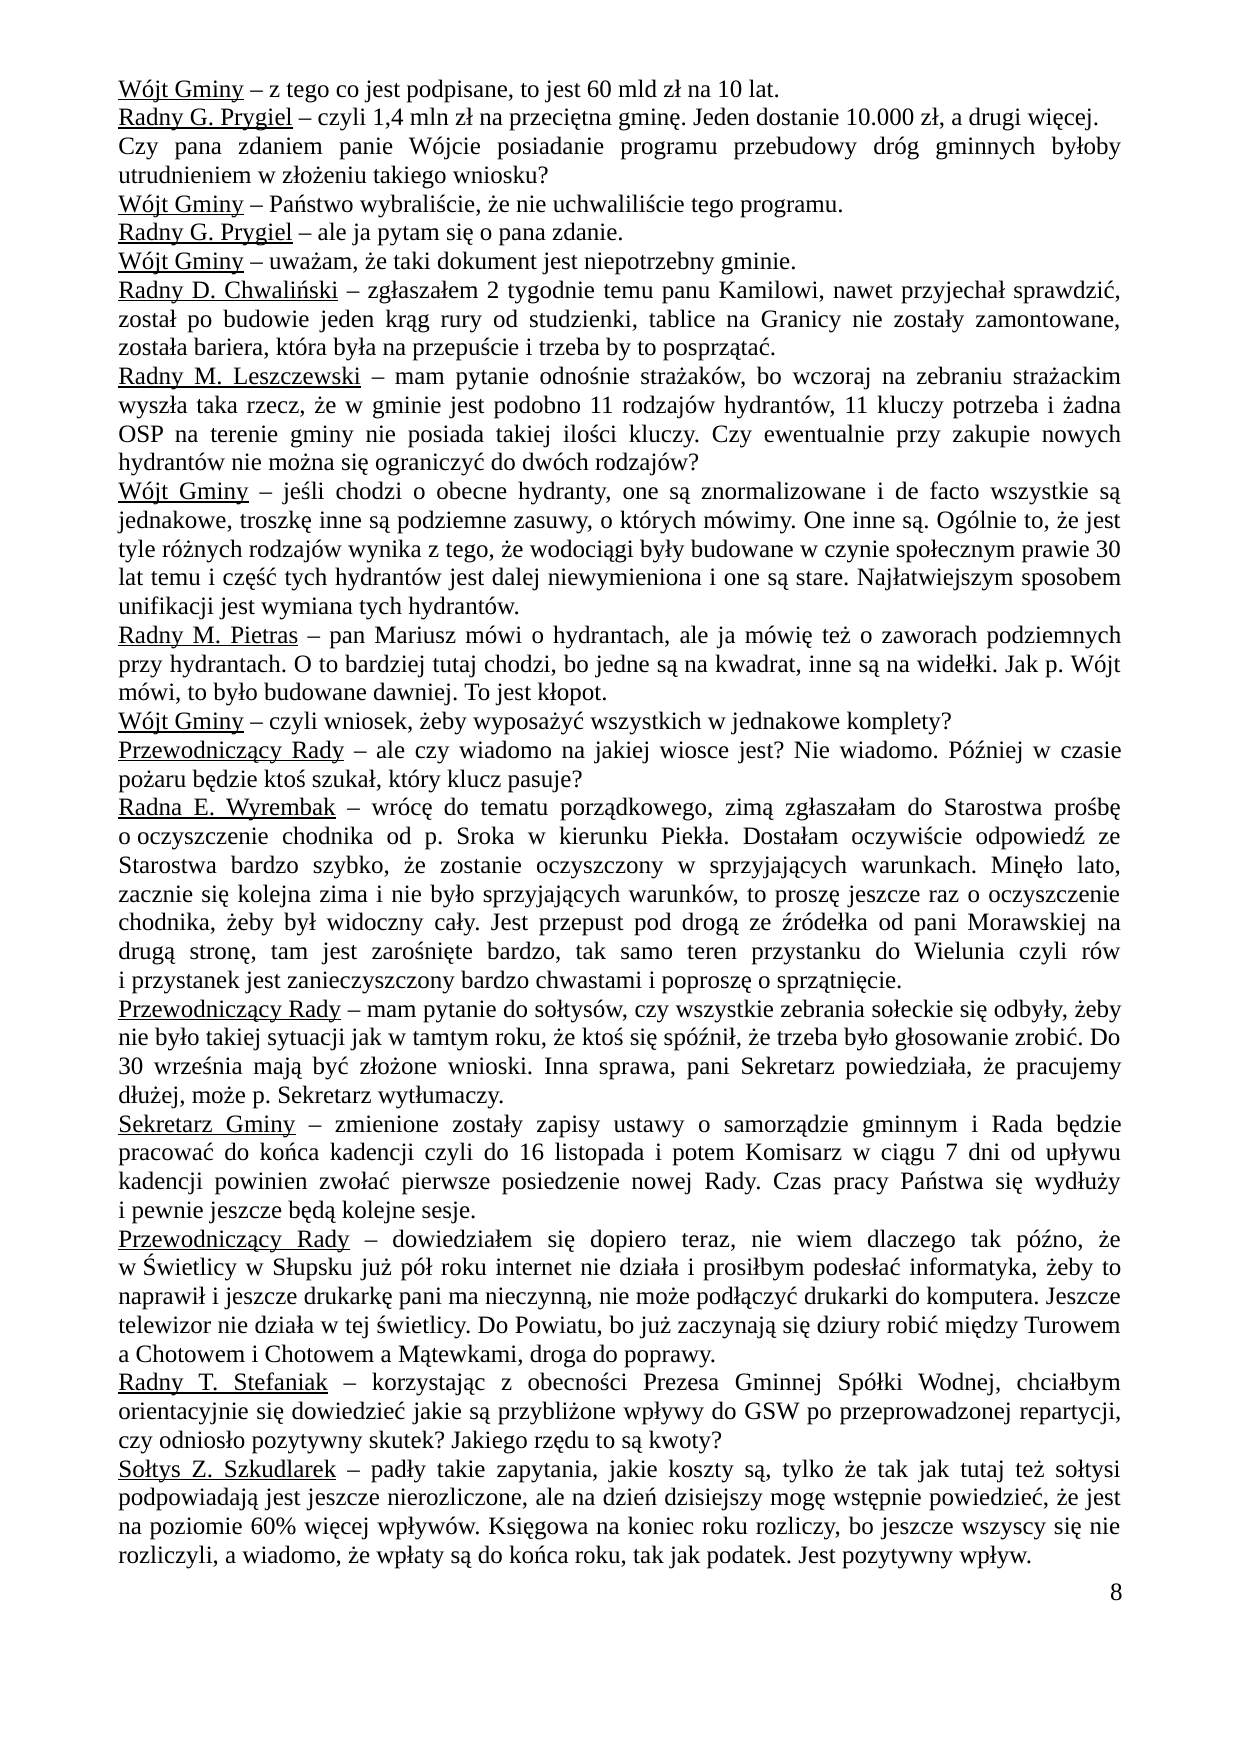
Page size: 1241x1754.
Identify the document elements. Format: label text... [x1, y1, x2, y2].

text Radny M. Pietras – pan Mariusz mówi o hydrantach, ale ja mówię też o zaworach podziemnych przy hydrantach. O to bardziej tutaj chodzi, bo jedne są na kwadrat, inne są na widełki. Jak p. Wójt mówi, to było budowane dawniej. To jest kłopot. [118, 620, 1122, 706]
text Wójt Gminy – czyli wniosek, żeby wyposażyć wszystkich w jednakowe komplety? [118, 706, 1122, 735]
text Radny M. Leszczewski – mam pytanie odnośnie strażaków, bo wczoraj na zebraniu strażackim wyszła taka rzecz, że w gminie jest podobno 11 rodzajów hydrantów, 11 kluczy potrzeba i żadna OSP na terenie gminy nie posiada takiej ilości kluczy. Czy ewentualnie przy zakupie nowych hydrantów nie można się ograniczyć do dwóch rodzajów? [118, 361, 1122, 476]
text Wójt Gminy – Państwo wybraliście, że nie uchwaliliście tego programu. [118, 189, 1122, 217]
text Czy pana zdaniem panie Wójcie posiadanie programu przebudowy dróg gminnych byłoby utrudnieniem w złożeniu takiego wniosku? [118, 131, 1122, 189]
text Radna E. Wyrembak – wrócę do tematu porządkowego, zimą zgłaszałam do Starostwa prośbę o oczyszczenie chodnika od p. Sroka w kierunku Piekła. Dostałam oczywiście odpowiedź ze Starostwa bardzo szybko, że zostanie oczyszczony w sprzyjających warunkach. Minęło lato, zacznie się kolejna zima i nie było sprzyjających warunków, to proszę jeszcze raz o oczyszczenie chodnika, żeby był widoczny cały. Jest przepust pod drogą ze źródełka od pani Morawskiej na drugą stronę, tam jest zarośnięte bardzo, tak samo teren przystanku do Wielunia czyli rów i przystanek jest zanieczyszczony bardzo chwastami i poproszę o sprzątnięcie. [118, 792, 1122, 994]
text Przewodniczący Rady – dowiedziałem się dopiero teraz, nie wiem dlaczego tak późno, że w Świetlicy w Słupsku już pół roku internet nie działa i prosiłbym podesłać informatyka, żeby to naprawił i jeszcze drukarkę pani ma nieczynną, nie może podłączyć drukarki do komputera. Jeszcze telewizor nie działa w tej świetlicy. Do Powiatu, bo już zaczynają się dziury robić między Turowem a Chotowem i Chotowem a Mątewkami, droga do poprawy. [118, 1224, 1122, 1367]
text Sołtys Z. Szkudlarek – padły takie zapytania, jakie koszty są, tylko że tak jak tutaj też sołtysi podpowiadają jest jeszcze nierozliczone, ale na dzień dzisiejszy mogę wstępnie powiedzieć, że jest na poziomie 60% więcej wpływów. Księgowa na koniec roku rozliczy, bo jeszcze wszyscy się nie rozliczyli, a wiadomo, że wpłaty są do końca roku, tak jak podatek. Jest pozytywny wpływ. [118, 1454, 1122, 1569]
text Radny G. Prygiel – ale ja pytam się o pana zdanie. [118, 217, 1122, 246]
text Wójt Gminy – z tego co jest podpisane, to jest 60 mld zł na 10 lat. [118, 74, 1122, 102]
text Wójt Gminy – uważam, że taki dokument jest niepotrzebny gminie. [118, 246, 1122, 275]
text Radny G. Prygiel – czyli 1,4 mln zł na przeciętna gminę. Jeden dostanie 10.000 zł, a drugi więcej. [118, 102, 1122, 131]
text Radny D. Chwaliński – zgłaszałem 2 tygodnie temu panu Kamilowi, nawet przyjechał sprawdzić, został po budowie jeden krąg rury od studzienki, tablice na Granicy nie zostały zamontowane, została bariera, która była na przepuście i trzeba by to posprzątać. [118, 275, 1122, 361]
text Przewodniczący Rady – mam pytanie do sołtysów, czy wszystkie zebrania sołeckie się odbyły, żeby nie było takiej sytuacji jak w tamtym roku, że ktoś się spóźnił, że trzeba było głosowanie zrobić. Do 30 września mają być złożone wnioski. Inna sprawa, pani Sekretarz powiedziała, że pracujemy dłużej, może p. Sekretarz wytłumaczy. [118, 994, 1122, 1109]
text Sekretarz Gminy – zmienione zostały zapisy ustawy o samorządzie gminnym i Rada będzie pracować do końca kadencji czyli do 16 listopada i potem Komisarz w ciągu 7 dni od upływu kadencji powinien zwołać pierwsze posiedzenie nowej Rady. Czas pracy Państwa się wydłuży i pewnie jeszcze będą kolejne sesje. [118, 1109, 1122, 1224]
text Wójt Gminy – jeśli chodzi o obecne hydranty, one są znormalizowane i de facto wszystkie są jednakowe, troszkę inne są podziemne zasuwy, o których mówimy. One inne są. Ogólnie to, że jest tyle różnych rodzajów wynika z tego, że wodociągi były budowane w czynie społecznym prawie 30 lat temu i część tych hydrantów jest dalej niewymieniona i one są stare. Najłatwiejszym sposobem unifikacji jest wymiana tych hydrantów. [118, 476, 1122, 620]
text Radny T. Stefaniak – korzystając z obecności Prezesa Gminnej Spółki Wodnej, chciałbym orientacyjnie się dowiedzieć jakie są przybliżone wpływy do GSW po przeprowadzonej repartycji, czy odniosło pozytywny skutek? Jakiego rzędu to są kwoty? [118, 1367, 1122, 1454]
text Przewodniczący Rady – ale czy wiadomo na jakiej wiosce jest? Nie wiadomo. Później w czasie pożaru będzie ktoś szukał, który klucz pasuje? [118, 735, 1122, 792]
